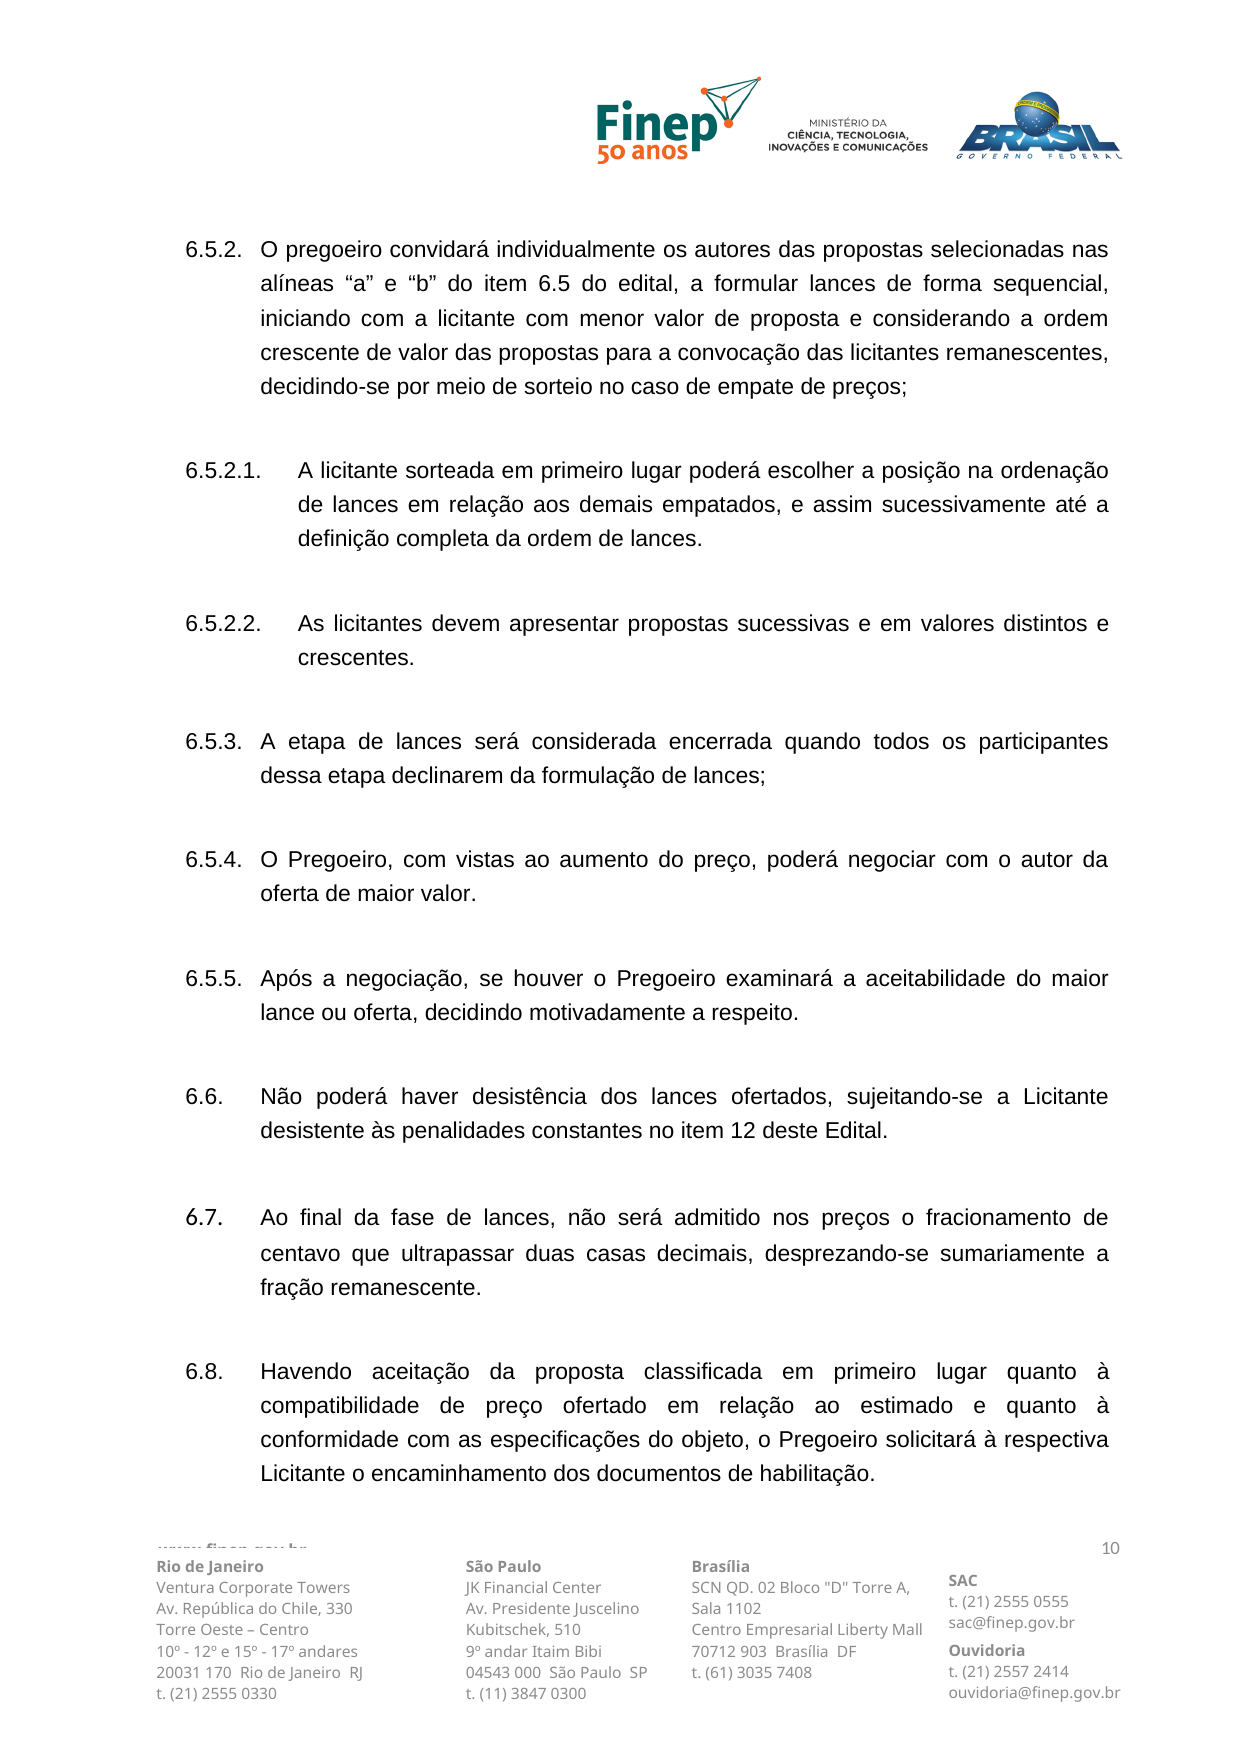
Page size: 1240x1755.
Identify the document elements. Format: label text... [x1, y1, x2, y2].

list Não poderá haver desistência dos lances ofertados, sujeitando-se a Licitante desistente às penalidades constantes no item 12 deste Edital. [185, 1083, 1110, 1143]
list O pregoeiro convidará individualmente os autores das propostas selecionadas nas alíneas “a” e “b” do item 6.5 do edital, a formular lances de forma sequencial, iniciando com a licitante com menor valor de proposta e considerando a ordem crescente de valor das propostas para a convocação das licitantes remanescentes, decidindo-se por meio de sorteio no caso de empate de preços; [185, 236, 1110, 399]
list Após a negociação, se houver o Pregoeiro examinará a aceitabilidade do maior lance ou oferta, decidindo motivadamente a respeito. [185, 964, 1110, 1025]
list As licitantes devem apresentar propostas sucessivas e em valores distintos e crescentes. [185, 609, 1110, 670]
list Ao final da fase de lances, não será admitido nos preços o fracionamento de centavo que ultrapassar duas casas decimais, desprezando-se sumariamente a fração remanescente. [185, 1201, 1110, 1300]
list Havendo aceitação da proposta classificada em primeiro lugar quanto à compatibilidade de preço ofertado em relação ao estimado e quanto à conformidade com as especificações do objeto, o Pregoeiro solicitará à respectiva Licitante o encaminhamento dos documentos de habilitação. [185, 1358, 1110, 1487]
list O Pregoeiro, com vistas ao aumento do preço, poderá negociar com o autor da oferta de maior valor. [185, 846, 1110, 907]
list A etapa de lances será considerada encerrada quando todos os participantes dessa etapa declinarem da formulação de lances; [185, 728, 1110, 788]
list A licitante sorteada em primeiro lugar poderá escolher a posição na ordenação de lances em relação aos demais empatados, e assim sucessivamente até a definição completa da ordem de lances. [185, 457, 1110, 552]
